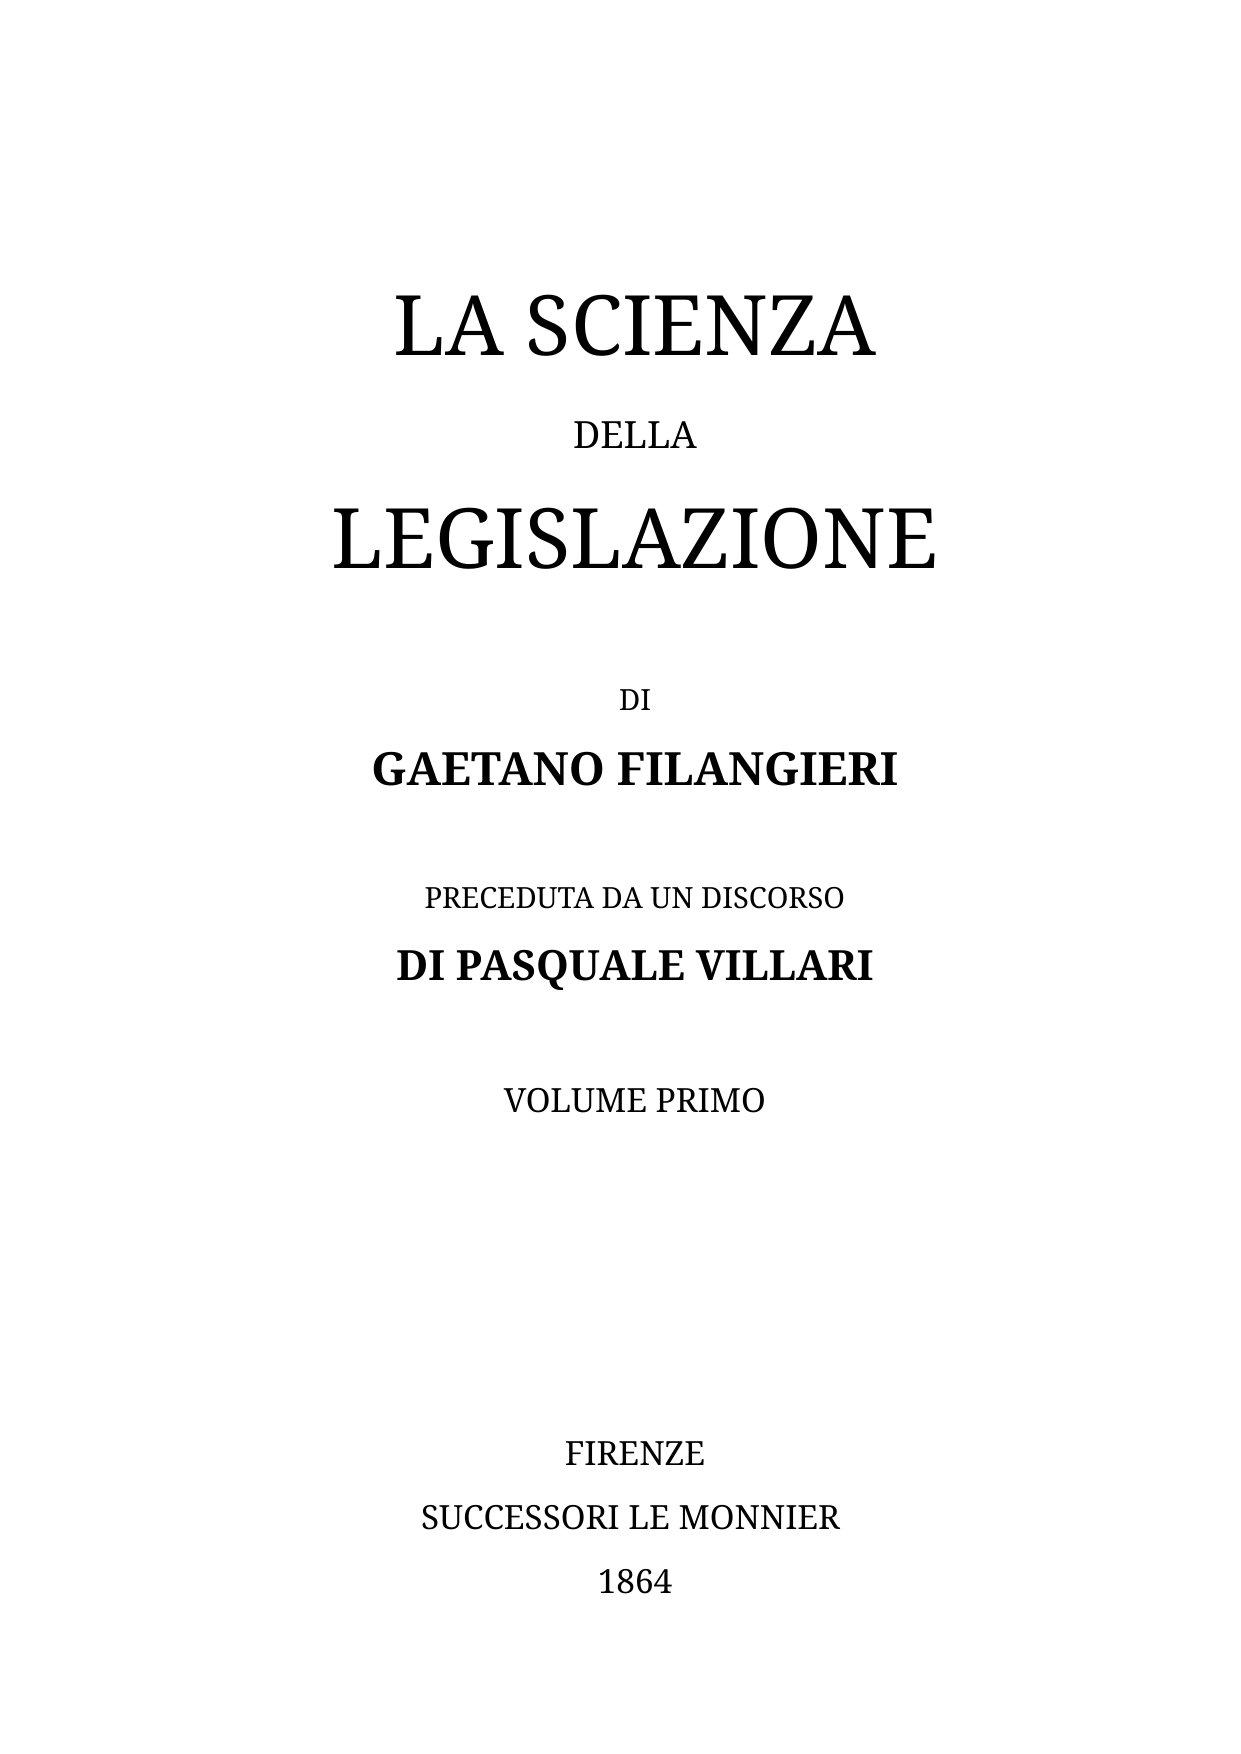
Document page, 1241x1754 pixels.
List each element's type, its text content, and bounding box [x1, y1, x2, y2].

text VOLUME PRIMO [118, 1076, 1122, 1122]
text DI PASQUALE VILLARI [118, 935, 1122, 992]
text GAETANO FILANGIERI [118, 737, 1122, 799]
text DELLA [118, 409, 1122, 460]
text 1864 [118, 1558, 1122, 1603]
text DI [118, 679, 1122, 719]
text LEGISLAZIONE [118, 479, 1122, 593]
text FIRENZE [118, 1430, 1122, 1475]
text LA SCIENZA [118, 266, 1122, 380]
text SUCCESSORI LE MONNIER [118, 1494, 1122, 1539]
text PRECEDUTA DA UN DISCORSO [118, 878, 1122, 917]
